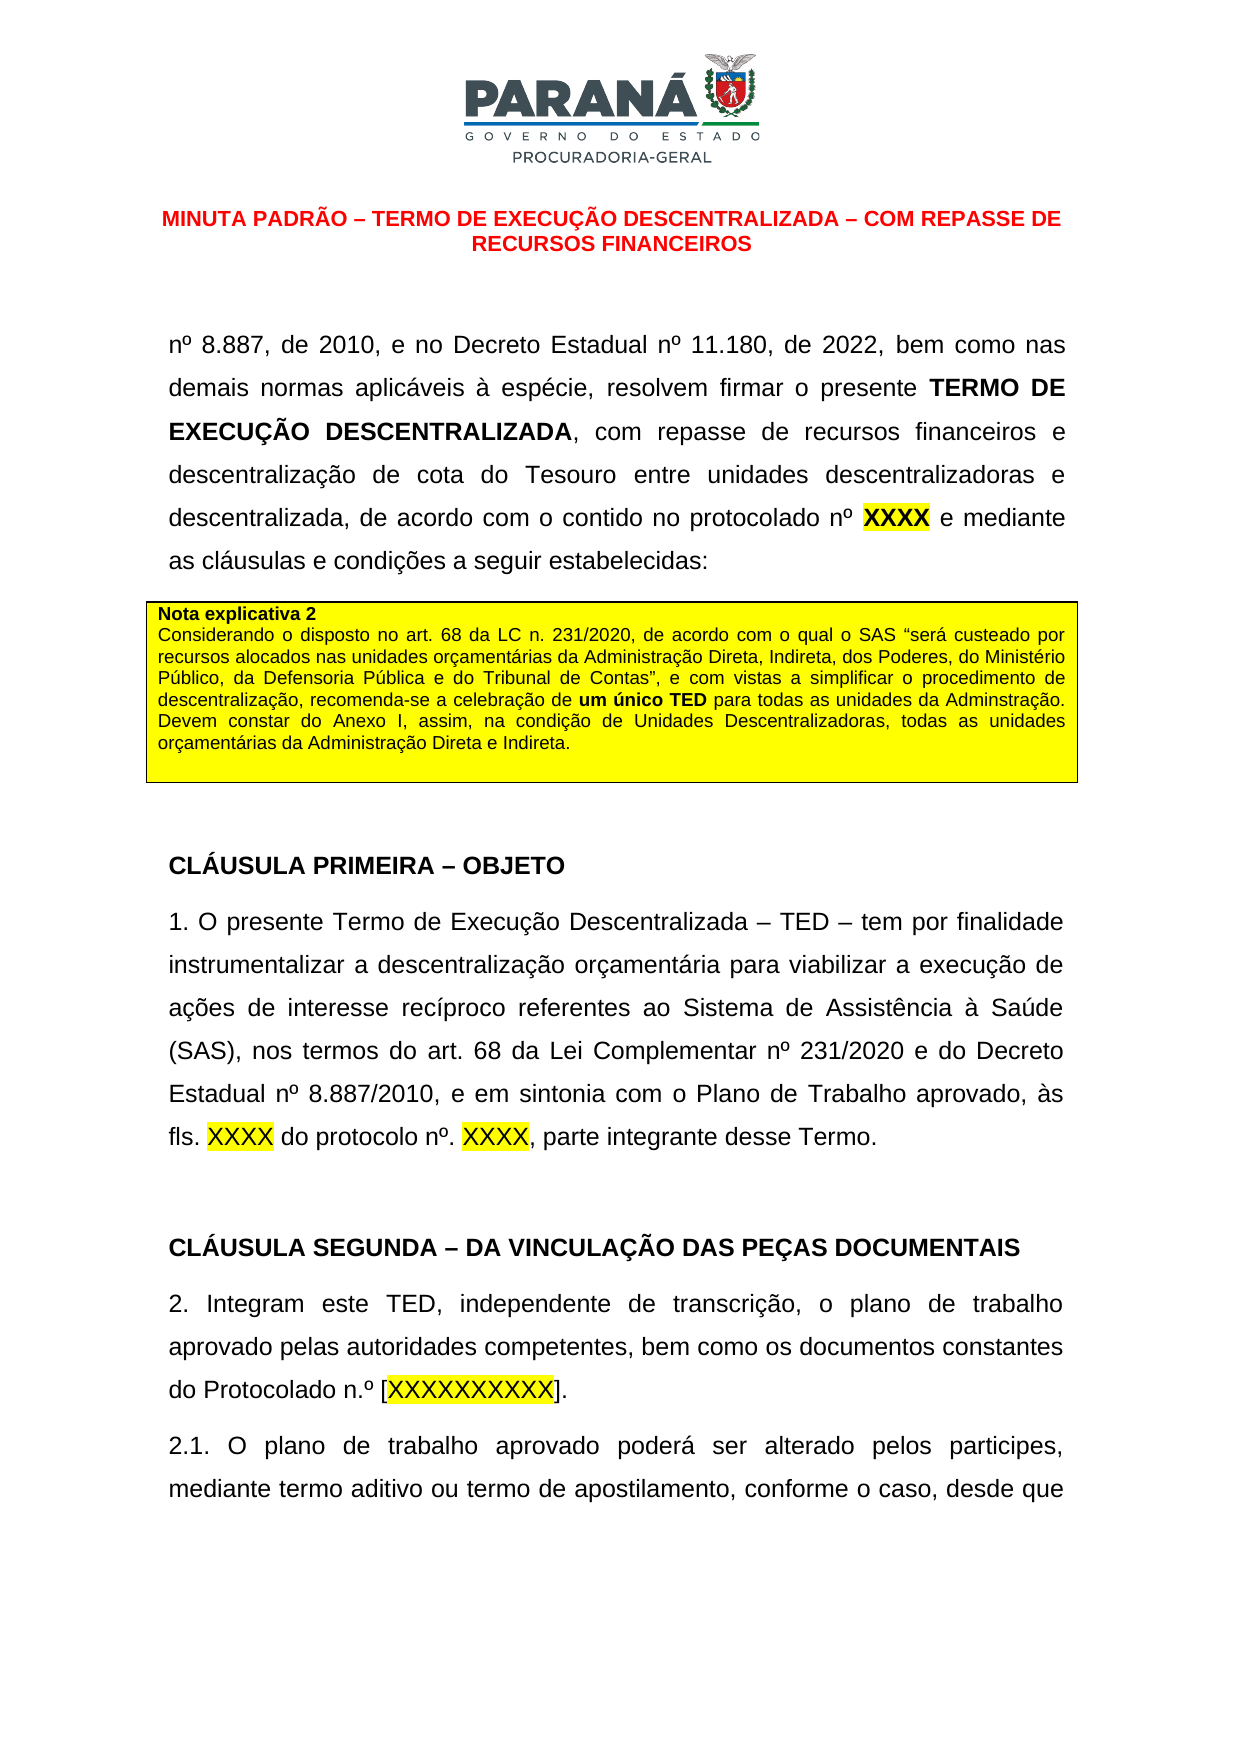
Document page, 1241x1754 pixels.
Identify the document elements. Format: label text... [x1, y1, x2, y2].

text 1. O presente Termo de Execução Descentralizada – TED – tem por finalidade instrumentalizar a descentralização orçamentária para viabilizar a execução de ações de interesse recíproco referentes ao Sistema de Assistência à Saúde (SAS), nos termos do art. 68 da Lei Complementar nº 231/2020 e do Decreto Estadual nº 8.887/2010, e em sintonia com o Plano de Trabalho aprovado, às fls. XXXX do protocolo nº. XXXX, parte integrante desse Termo. [168, 907, 1065, 1151]
table_header Nota explicativa 2 Considerando o disposto no art. 68 da LC n. 231/2020, de acordo com o qual o SAS “será custeado por recursos alocados nas unidades orçamentárias da Administração Direta, Indireta, dos Poderes, do Ministério Público, da Defensoria Pública e do Tribunal de Contas”, e com vistas a simplificar o procedimento de descentralização, recomenda-se a celebração de um único TED para todas as unidades da Adminstração. Devem constar do Anexo I, assim, na condição de Unidades Descentralizadoras, todas as unidades orçamentárias da Administração Direta e Indireta. [147, 603, 1077, 782]
text 2. Integram este TED, independente de transcrição, o plano de trabalho aprovado pelas autoridades competentes, bem como os documentos constantes do Protocolado n.º [XXXXXXXXXX]. [168, 1289, 1065, 1404]
text CLÁUSULA SEGUNDA – DA VINCULAÇÃO DAS PEÇAS DOCUMENTAIS [168, 1233, 1065, 1262]
text nº 8.887, de 2010, e no Decreto Estadual nº 11.180, de 2022, bem como nas demais normas aplicáveis à espécie, resolvem firmar o presente TERMO DE EXECUÇÃO DESCENTRALIZADA, com repasse de recursos financeiros e descentralização de cota do Tesouro entre unidades descentralizadoras e descentralizada, de acordo com o contido no protocolado nº XXXX e mediante as cláusulas e condições a seguir estabelecidas: [168, 330, 1066, 574]
picture [464, 54, 760, 167]
text 2.1. O plano de trabalho aprovado poderá ser alterado pelos participes, mediante termo aditivo ou termo de apostilamento, conforme o caso, desde que [168, 1431, 1065, 1502]
subtitle CLÁUSULA PRIMEIRA – OBJETO [168, 851, 1078, 880]
